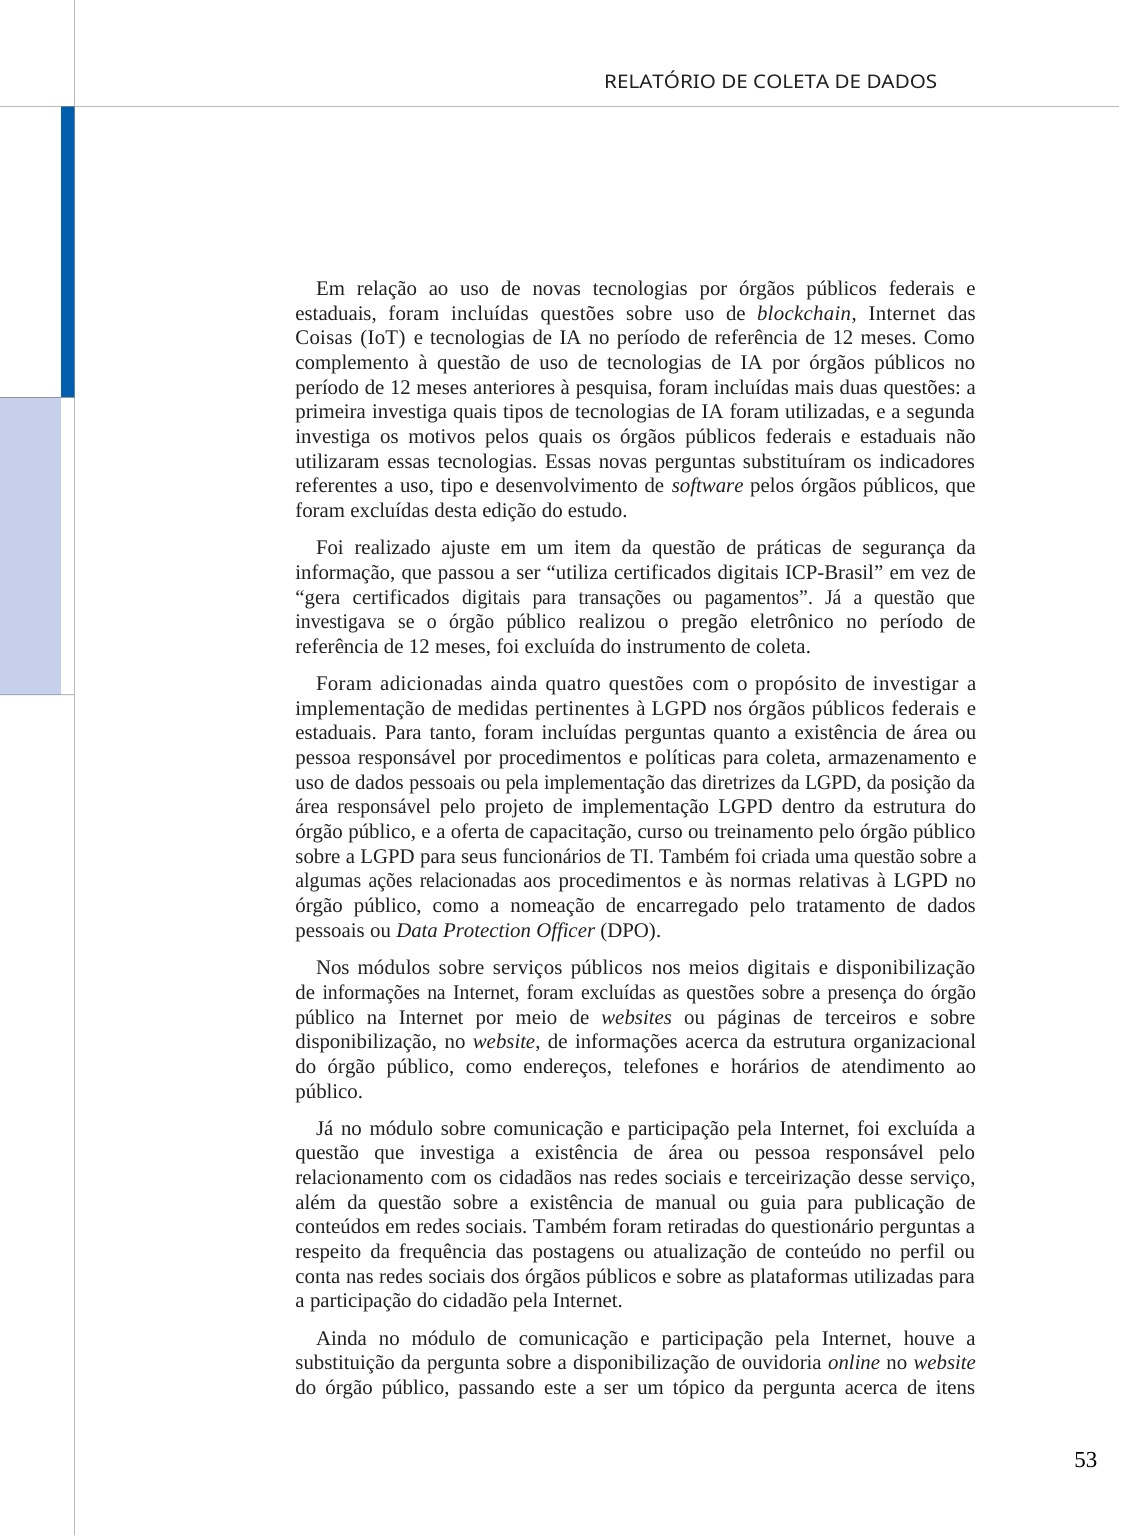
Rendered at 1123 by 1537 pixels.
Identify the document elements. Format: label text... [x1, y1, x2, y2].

text Já no módulo sobre comunicação e participação pela Internet, foi excluída a questão que investiga a existência de área ou pessoa responsável pelo relacionamento com os cidadãos nas redes sociais e terceirização desse serviço, além da questão sobre a existência de manual ou guia para publicação de conteúdos em redes sociais. Também foram retiradas do questionário perguntas a respeito da frequência das postagens ou atualização de conteúdo no perfil ou conta nas redes sociais dos órgãos públicos e sobre as plataformas utilizadas para a participação do cidadão pela Internet. [295, 1116, 976, 1312]
text Em relação ao uso de novas tecnologias por órgãos públicos federais e estaduais, foram incluídas questões sobre uso de blockchain, Internet das Coisas (IoT) e tecnologias de IA no período de referência de 12 meses. Como complemento à questão de uso de tecnologias de IA por órgãos públicos no período de 12 meses anteriores à pesquisa, foram incluídas mais duas questões: a primeira investiga quais tipos de tecnologias de IA foram utilizadas, e a segunda investiga os motivos pelos quais os órgãos públicos federais e estaduais não utilizaram essas tecnologias. Essas novas perguntas substituíram os indicadores referentes a uso, tipo e desenvolvimento de software pelos órgãos públicos, que foram excluídas desta edição do estudo. [295, 276, 976, 522]
text Ainda no módulo de comunicação e participação pela Internet, houve a substituição da pergunta sobre a disponibilização de ouvidoria online no website do órgão público, passando este a ser um tópico da pergunta acerca de itens [295, 1325, 976, 1399]
text Nos módulos sobre serviços públicos nos meios digitais e disponibilização de informações na Internet, foram excluídas as questões sobre a presença do órgão público na Internet por meio de websites ou páginas de terceiros e sobre disponibilização, no website, de informações acerca da estrutura organizacional do órgão público, como endereços, telefones e horários de atendimento ao público. [295, 955, 976, 1103]
text Foram adicionadas ainda quatro questões com o propósito de investigar a implementação de medidas pertinentes à LGPD nos órgãos públicos federais e estaduais. Para tanto, foram incluídas perguntas quanto a existência de área ou pessoa responsável por procedimentos e políticas para coleta, armazenamento e uso de dados pessoais ou pela implementação das diretrizes da LGPD, da posição da área responsável pelo projeto de implementação LGPD dentro da estrutura do órgão público, e a oferta de capacitação, curso ou treinamento pelo órgão público sobre a LGPD para seus funcionários de TI. Também foi criada uma questão sobre a algumas ações relacionadas aos procedimentos e às normas relativas à LGPD no órgão público, como a nomeação de encarregado pelo tratamento de dados pessoais ou Data Protection Officer (DPO). [295, 671, 976, 942]
text Foi realizado ajuste em um item da questão de práticas de segurança da informação, que passou a ser “utiliza certificados digitais ICP-Brasil” em vez de “gera certificados digitais para transações ou pagamentos”. Já a questão que investigava se o órgão público realizou o pregão eletrônico no período de referência de 12 meses, foi excluída do instrumento de coleta. [295, 535, 976, 658]
